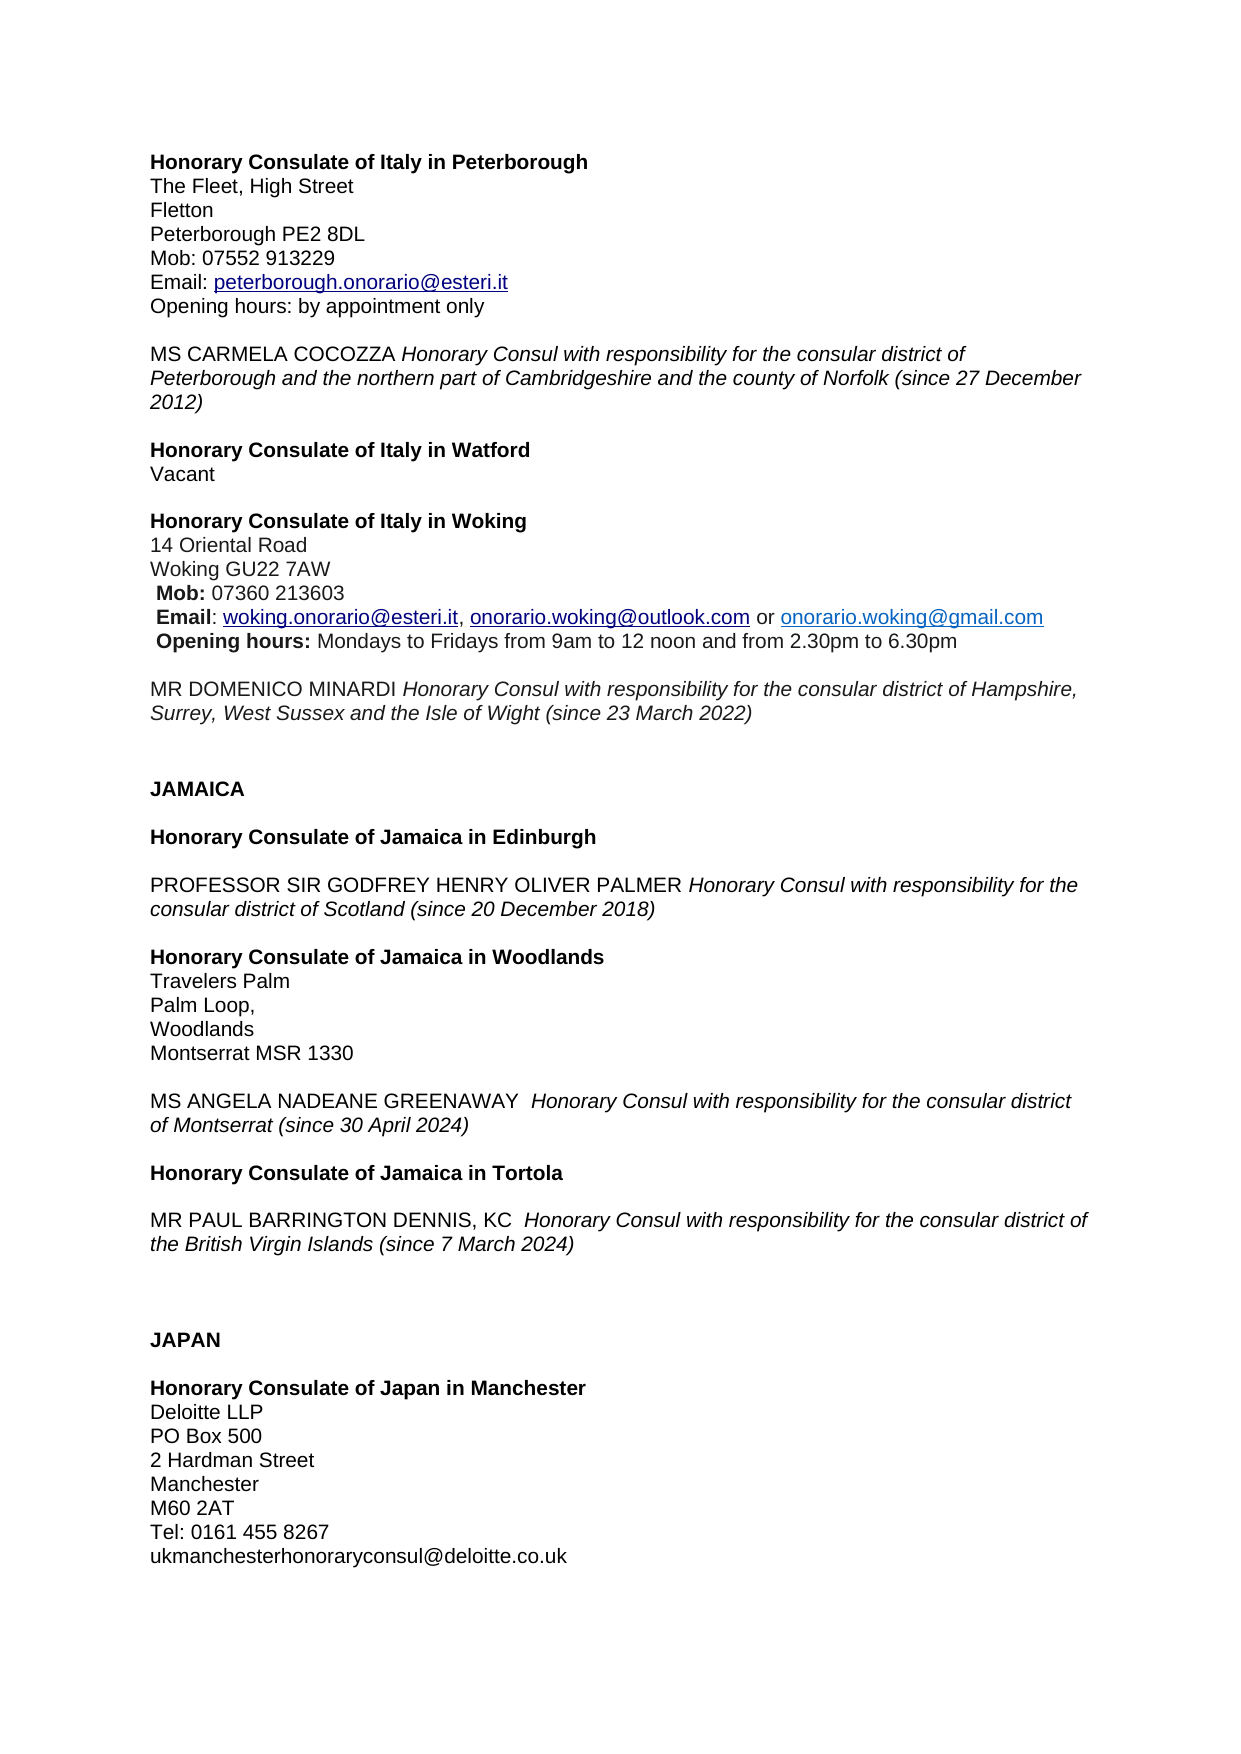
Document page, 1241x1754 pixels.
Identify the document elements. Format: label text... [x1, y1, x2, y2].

text Opening hours: by appointment only [150, 294, 1090, 318]
text MR PAUL BARRINGTON DENNIS, KC Honorary Consul with responsibility for the consular district of the British Virgin Islands (since 7 March 2024) [150, 1208, 1090, 1256]
text Honorary Consulate of Jamaica in Edinburgh [150, 825, 1090, 849]
text Honorary Consulate of Japan in Manchester [150, 1376, 1090, 1400]
text The Fleet, High Street [150, 174, 1090, 198]
text Honorary Consulate of Jamaica in Woodlands [150, 945, 1090, 969]
text M60 2AT [150, 1496, 1090, 1520]
text Tel: 0161 455 8267 [150, 1520, 1090, 1544]
text Fletton [150, 198, 1090, 222]
text Mob: 07552 913229 [150, 246, 1090, 270]
text Honorary Consulate of Italy in Watford [150, 437, 1090, 461]
text Deloitte LLP [150, 1400, 1090, 1424]
text 2 Hardman Street [150, 1448, 1090, 1472]
text JAPAN [150, 1328, 1090, 1352]
text ukmanchesterhonoraryconsul@deloitte.co.uk [150, 1544, 1090, 1568]
text Honorary Consulate of Jamaica in Tortola [150, 1160, 1090, 1184]
text Travelers Palm [150, 969, 1090, 993]
text 14 Oriental Road [150, 533, 1090, 557]
text Honorary Consulate of Italy in Woking [150, 509, 1090, 533]
text MR DOMENICO MINARDI Honorary Consul with responsibility for the consular district of Hampshire, Surrey, West Sussex and the Isle of Wight (since 23 March 2022) [150, 677, 1090, 725]
text Woodlands [150, 1017, 1090, 1041]
text MS ANGELA NADEANE GREENAWAY Honorary Consul with responsibility for the consular district of Montserrat (since 30 April 2024) [150, 1088, 1090, 1136]
text Peterborough PE2 8DL [150, 222, 1090, 246]
text Woking GU22 7AW Mob: 07360 213603 Email: woking.onorario@esteri.it, onorario.woking@outlook.com or onorario.woking@gmail.com Opening hours: Mondays to Fridays from 9am to 12 noon and from 2.30pm to 6.30pm [150, 557, 1090, 653]
text Manchester [150, 1472, 1090, 1496]
text Palm Loop, [150, 993, 1090, 1017]
text Montserrat MSR 1330 [150, 1041, 1090, 1064]
text MS CARMELA COCOZZA Honorary Consul with responsibility for the consular district of Peterborough and the northern part of Cambridgeshire and the county of Norfolk (since 27 December 2012) [150, 342, 1090, 413]
text Honorary Consulate of Italy in Peterborough [150, 150, 1090, 174]
text PO Box 500 [150, 1424, 1090, 1448]
text Email: peterborough.onorario@esteri.it [150, 270, 1090, 294]
text JAMAICA [150, 777, 1090, 801]
text PROFESSOR SIR GODFREY HENRY OLIVER PALMER Honorary Consul with responsibility for the consular district of Scotland (since 20 December 2018) [150, 873, 1090, 921]
text Vacant [150, 461, 1090, 485]
